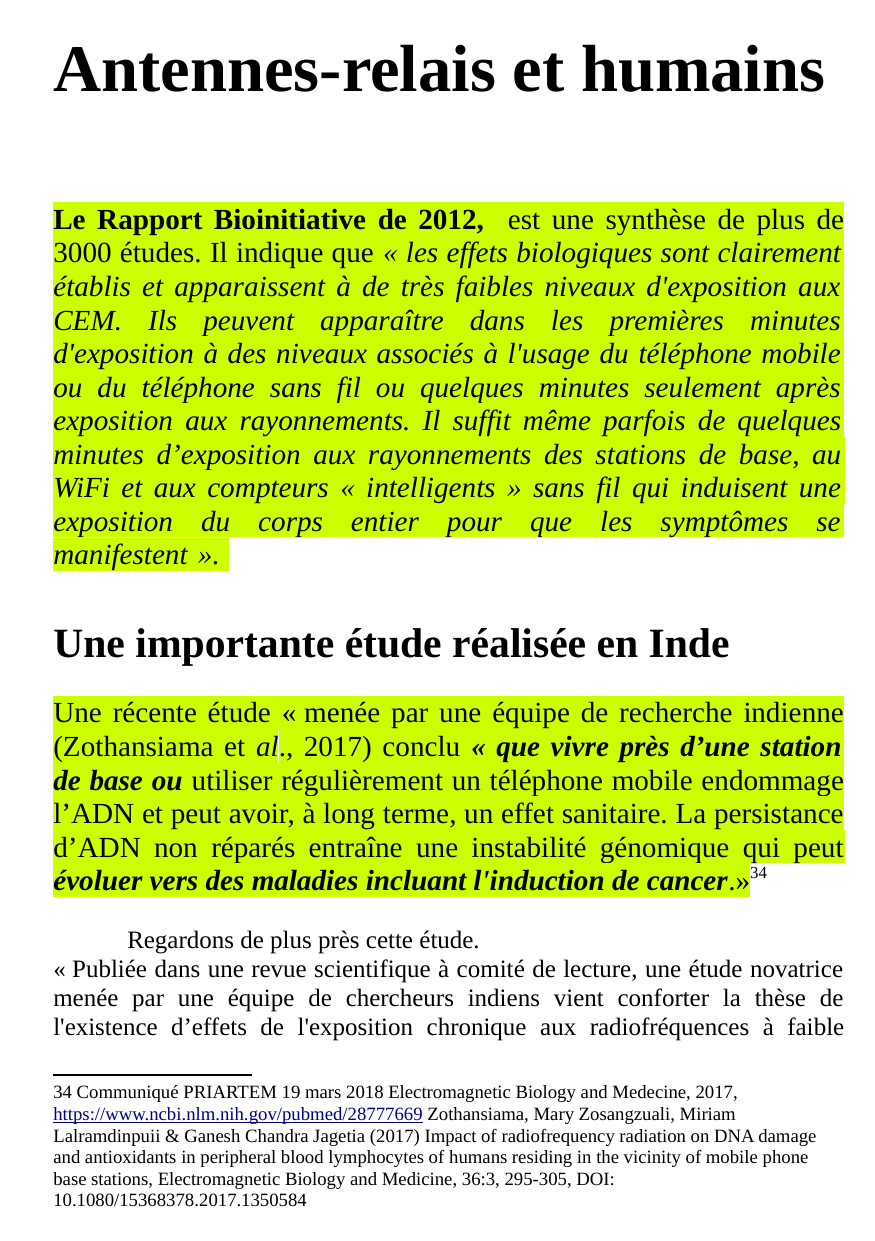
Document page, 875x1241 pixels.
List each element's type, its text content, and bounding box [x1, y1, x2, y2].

text Une importante étude réalisée en Inde [53, 619, 844, 667]
text « Publiée dans une revue scientifique à comité de lecture, une étude novatrice menée par une équipe de chercheurs indiens vient conforter la thèse de l'existence d’effets de l'exposition chronique aux radiofréquences à faible [53, 954, 844, 1041]
text Regardons de plus près cette étude. [53, 926, 844, 954]
text Le Rapport Bioinitiative de 2012, est une synthèse de plus de 3000 études. Il indique que « les effets biologiques sont clairement établis et apparaissent à de très faibles niveaux d'exposition aux CEM. Ils peuvent apparaître dans les premières minutes d'exposition à des niveaux associés à l'usage du téléphone mobile ou du téléphone sans fil ou quelques minutes seulement après exposition aux rayonnements. Il suffit même parfois de quelques minutes d’exposition aux rayonnements des stations de base, au WiFi et aux compteurs « intelligents » sans fil qui induisent une exposition du corps entier pour que les symptômes se manifestent ». [53, 202, 844, 571]
text Antennes-relais et humains [53, 29, 844, 106]
text Une récente étude « menée par une équipe de recherche indienne (Zothansiama et al., 2017) conclu « que vivre près d’une station de base ou utiliser régulièrement un téléphone mobile endommage l’ADN et peut avoir, à long terme, un effet sanitaire. La persistance d’ADN non réparés entraîne une instabilité génomique qui peut évoluer vers des maladies incluant l'induction de cancer.» [53, 696, 844, 897]
text Communiqué PRIARTEM 19 mars 2018 Electromagnetic Biology and Medecine, 2017, https://www.ncbi.nlm.nih.gov/pubmed/28777669 Zothansiama, Mary Zosangzuali, Miriam Lalramdinpuii & Ganesh Chandra Jagetia (2017) Impact of radiofrequency radiation on DNA damage and antioxidants in peripheral blood lymphocytes of humans residing in the vicinity of mobile phone base stations, Electromagnetic Biology and Medicine, 36:3, 295-305, DOI: 10.1080/15368378.2017.1350584 [53, 1081, 844, 1211]
